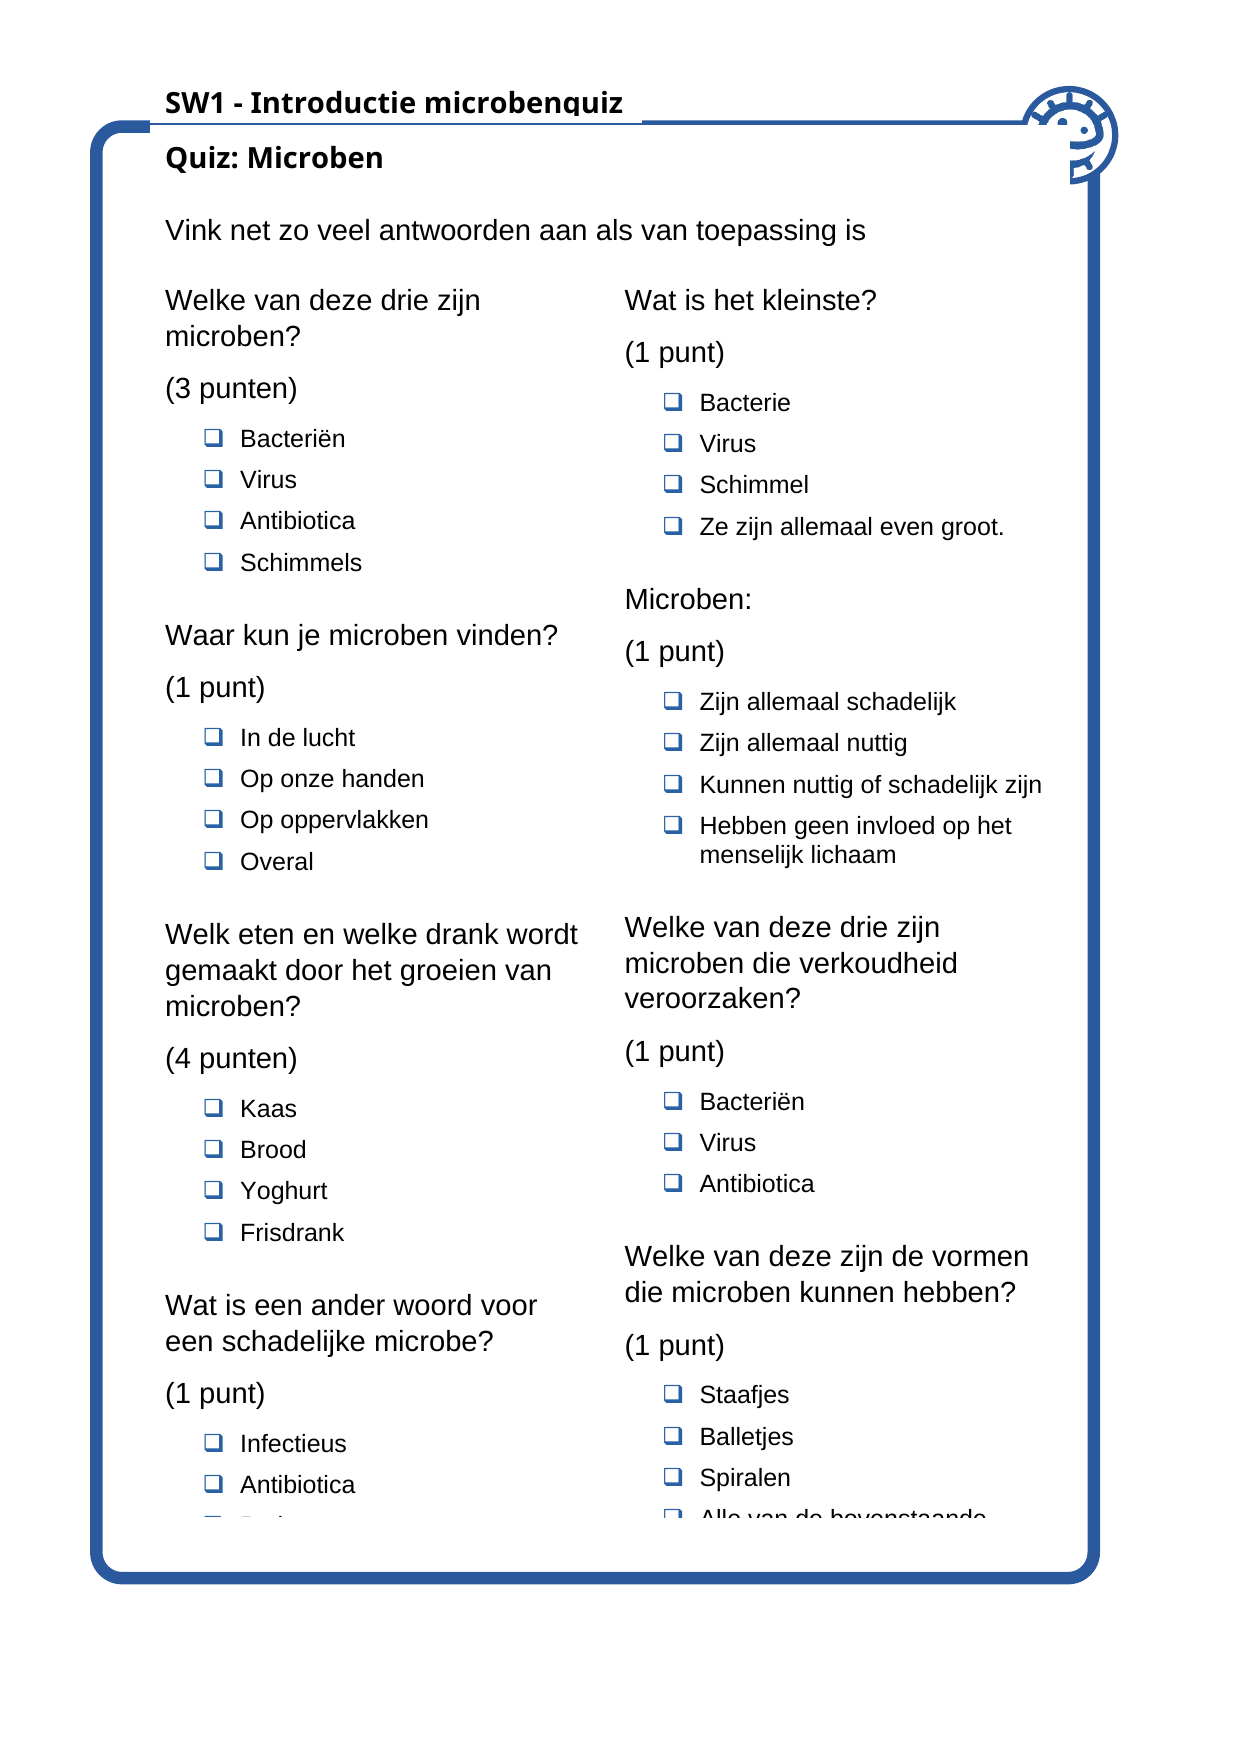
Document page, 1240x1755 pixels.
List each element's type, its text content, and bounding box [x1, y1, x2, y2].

text (1 punt) [624, 634, 1053, 668]
subtitle Quiz: Microben [165, 137, 1055, 177]
list Virus [662, 429, 1053, 458]
list Infectieus [202, 1429, 594, 1457]
list Kunnen nuttig of schadelijk zijn [662, 770, 1053, 798]
list Schimmels [202, 548, 594, 605]
text Wat is het kleinste? [624, 283, 1053, 316]
text (3 punten) [165, 371, 594, 405]
list Alle van de bovenstaande [662, 1504, 1053, 1517]
list Frisdrank [202, 1218, 594, 1275]
list Antibiotica [202, 506, 594, 535]
text Welke van deze drie zijn microben? [165, 283, 594, 352]
subtitle SW1 - Introductie microbenquiz [165, 82, 627, 116]
list Zijn allemaal nuttig [662, 728, 1053, 757]
list Hebben geen invloed op het menselijk lichaam [662, 811, 1053, 897]
list Staafjes [662, 1380, 1053, 1409]
list In de lucht [202, 723, 594, 752]
list Kaas [202, 1094, 594, 1122]
list Antibiotica [662, 1169, 1053, 1227]
text Wat is een ander woord voor een schadelijke microbe? [165, 1288, 594, 1357]
list Yoghurt [202, 1176, 594, 1205]
list Balletjes [662, 1422, 1053, 1450]
list Zijn allemaal schadelijk [662, 687, 1053, 716]
text Welke van deze zijn de vormen die microben kunnen hebben? [624, 1239, 1053, 1309]
text (1 punt) [624, 335, 1053, 369]
list Op onze handen [202, 764, 594, 793]
list Spiralen [662, 1463, 1053, 1492]
text Waar kun je microben vinden? [165, 618, 594, 651]
text (4 punten) [165, 1041, 594, 1075]
list Bacterie [662, 388, 1053, 417]
list Virus [662, 1128, 1053, 1157]
list Op oppervlakken [202, 806, 594, 834]
text Microben: [624, 582, 1053, 616]
text Vink net zo veel antwoorden aan als van toepassing is [165, 213, 873, 247]
list Ze zijn allemaal even groot. [662, 512, 1053, 569]
text (1 punt) [624, 1328, 1053, 1361]
list Bacteriën [662, 1087, 1053, 1115]
list Bacteriën [202, 424, 594, 452]
text (1 punt) [624, 1034, 1053, 1068]
text Welke van deze drie zijn microben die verkoudheid veroorzaken? [624, 910, 1053, 1015]
list Antibiotica [202, 1470, 594, 1499]
list Overal [202, 847, 594, 904]
list Schimmel [662, 471, 1053, 499]
text Welk eten en welke drank wordt gemaakt door het groeien van microben? [165, 917, 594, 1022]
text (1 punt) [165, 670, 594, 704]
list Brood [202, 1135, 594, 1164]
list Virus [202, 465, 594, 494]
list Pathogeen [202, 1511, 594, 1517]
text (1 punt) [165, 1376, 594, 1410]
